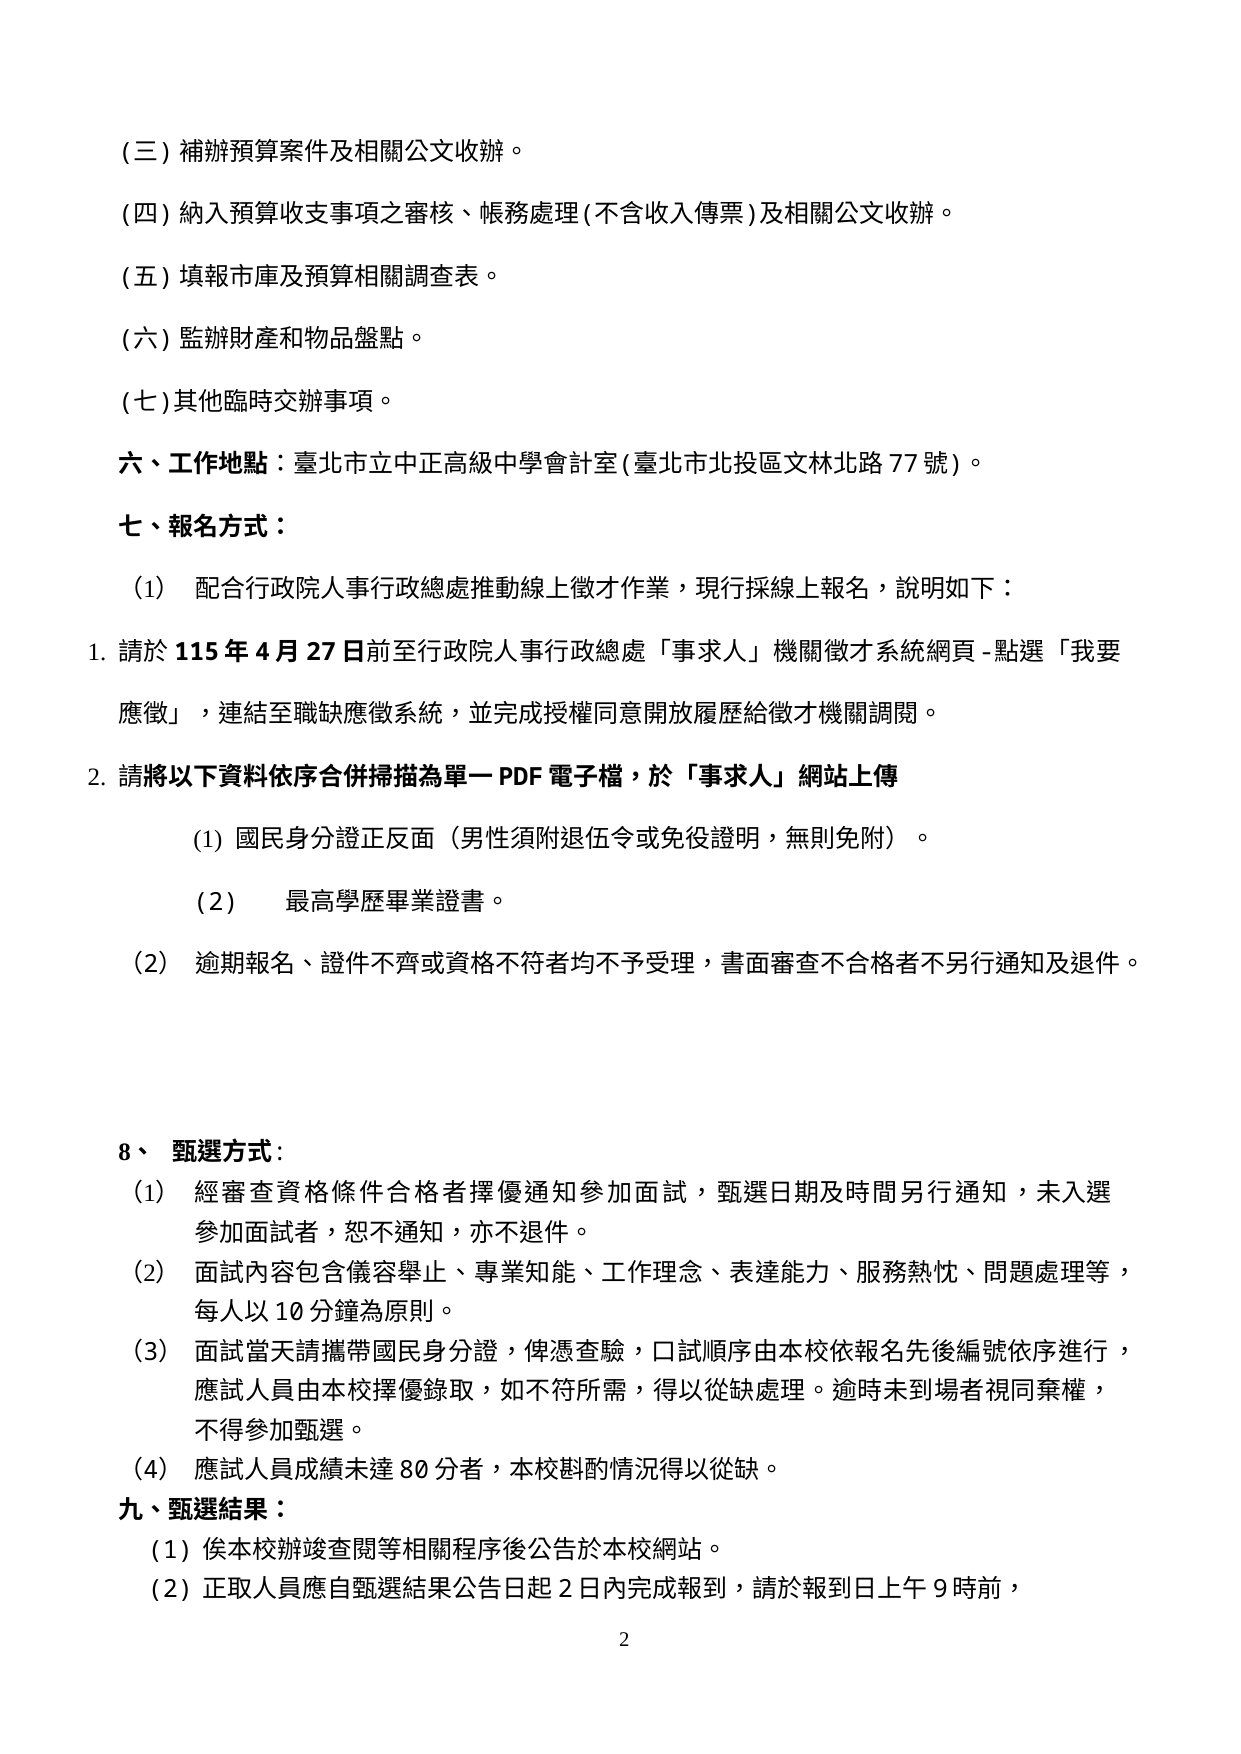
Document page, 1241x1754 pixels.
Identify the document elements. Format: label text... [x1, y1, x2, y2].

list 逾期報名、證件不齊或資格不符者均不予受理，書面審查不合格者不另行通知及退件。 [118, 920, 1122, 983]
list 面試當天請攜帶國民身分證，俾憑查驗，口試順序由本校依報名先後編號依序進行，應試人員由本校擇優錄取，如不符所需，得以從缺處理。逾時未到場者視同棄權，不得參加甄選。 [118, 1328, 1112, 1447]
list 應試人員成績未達80分者，本校斟酌情況得以從缺。 [118, 1447, 1112, 1487]
list 配合行政院人事行政總處推動線上徵才作業，現行採線上報名，說明如下： [118, 545, 1122, 608]
list 國民身分證正反面（男性須附退伍令或免役證明，無則免附）。 [193, 795, 1122, 858]
list 最高學歷畢業證書。 [193, 858, 1122, 920]
text (五) 填報市庫及預算相關調查表。 [118, 233, 1122, 295]
list 請將以下資料依序合併掃描為單一PDF電子檔，於「事求人」網站上傳 [87, 733, 1122, 795]
text (三) 補辦預算案件及相關公文收辦。 [118, 108, 1122, 170]
text 六、工作地點：臺北市立中正高級中學會計室(臺北市北投區文林北路77號)。 [118, 420, 1122, 483]
list 俟本校辦竣查閱等相關程序後公告於本校網站。 [148, 1526, 1122, 1566]
text 七、報名方式： [118, 483, 1122, 545]
text (四) 納入預算收支事項之審核、帳務處理(不含收入傳票)及相關公文收辦。 [118, 170, 1122, 233]
text (七)其他臨時交辦事項。 [118, 358, 1122, 420]
list 甄選方式: [118, 1108, 1122, 1170]
list 正取人員應自甄選結果公告日起2日內完成報到，請於報到日上午9時前， [148, 1566, 1122, 1606]
list 請於115年4月27日前至行政院人事行政總處「事求人」機關徵才系統網頁-點選「我要應徵」，連結至職缺應徵系統，並完成授權同意開放履歷給徵才機關調閱。 [87, 608, 1122, 733]
list 經審查資格條件合格者擇優通知參加面試，甄選日期及時間另行通知，未入選參加面試者，恕不通知，亦不退件。 [118, 1170, 1112, 1249]
list 面試內容包含儀容舉止、專業知能、工作理念、表達能力、服務熱忱、問題處理等，每人以10分鐘為原則。 [118, 1249, 1112, 1328]
text (六) 監辦財產和物品盤點。 [118, 295, 1122, 358]
text 九、甄選結果： [118, 1487, 1122, 1526]
